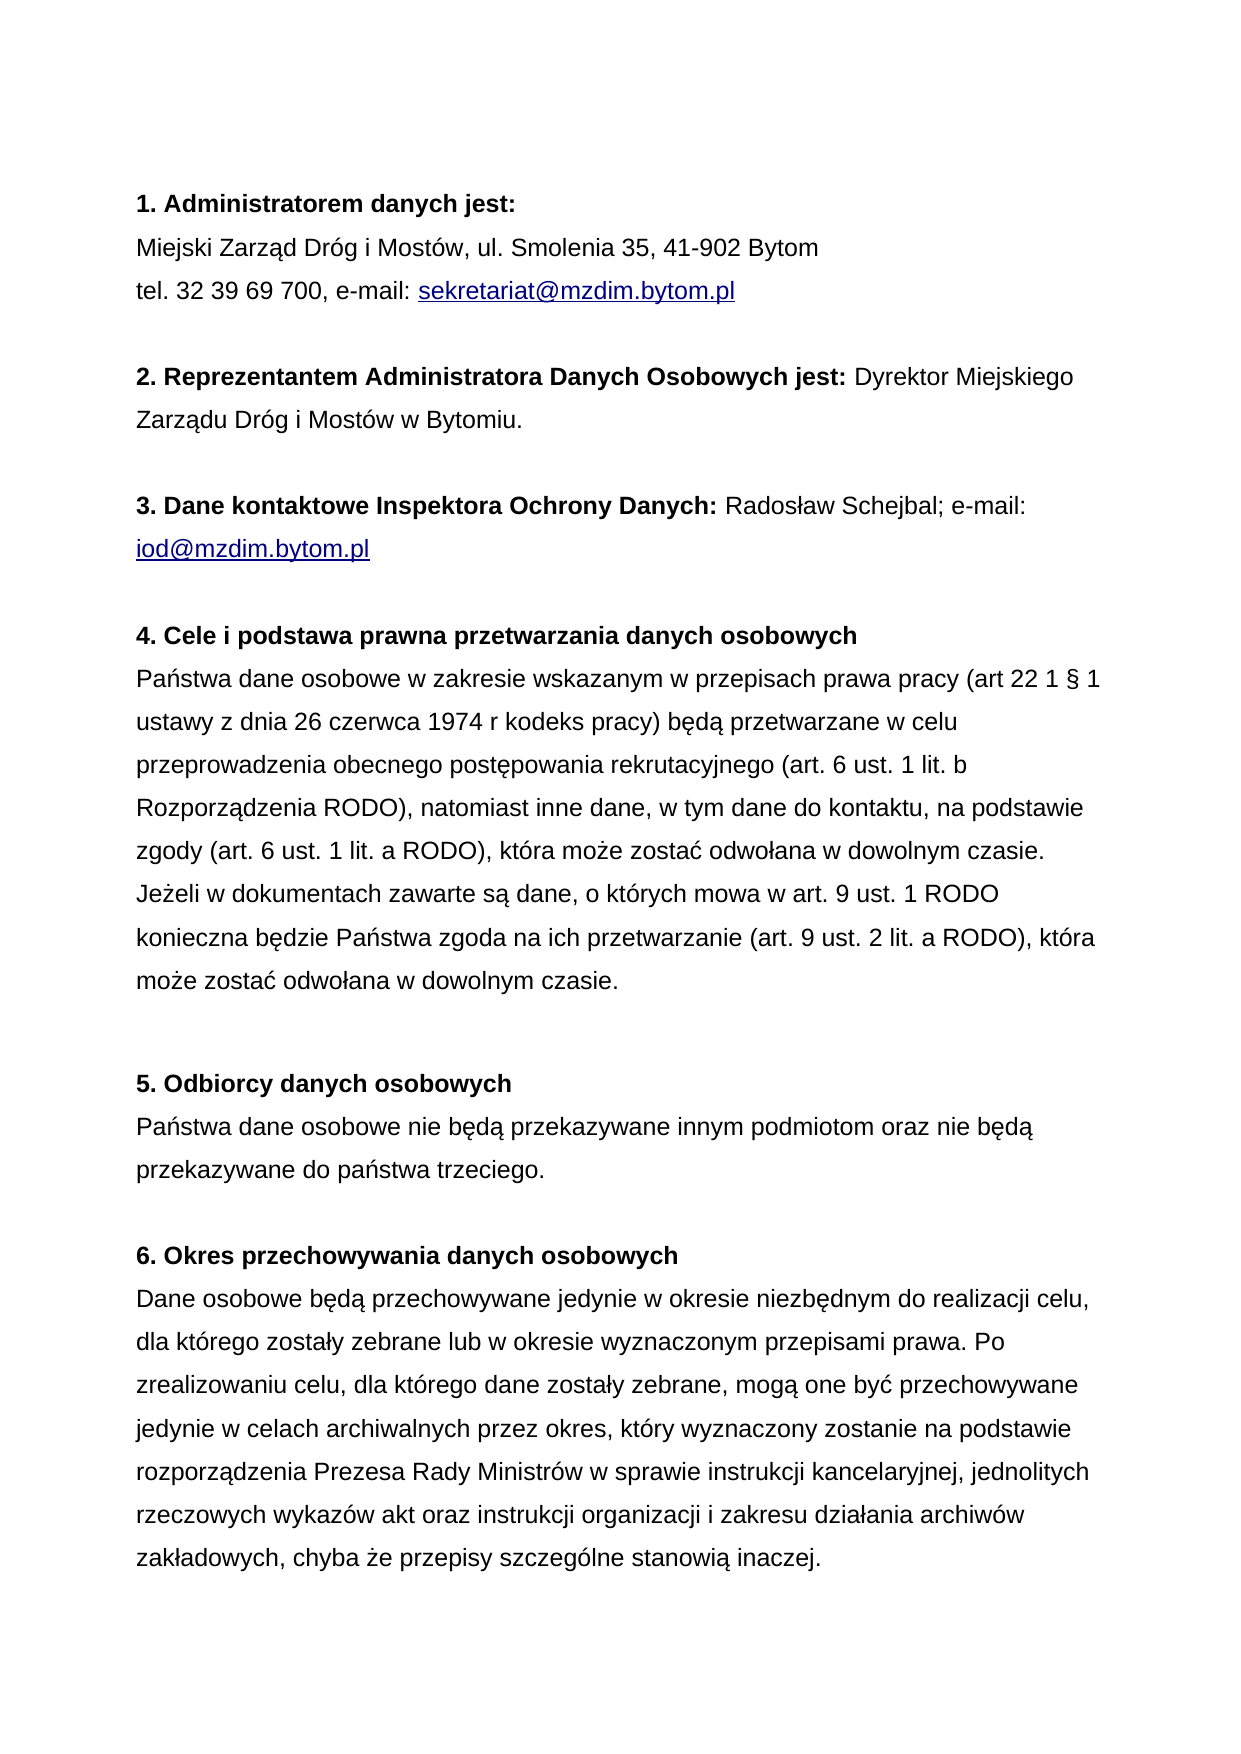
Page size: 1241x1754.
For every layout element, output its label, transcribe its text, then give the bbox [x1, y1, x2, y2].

text 1. Administratorem danych jest: Miejski Zarząd Dróg i Mostów, ul. Smolenia 35, 41-902 Bytom tel. 32 39 69 700, e-mail: sekretariat@mzdim.bytom.pl 2. Reprezentantem Administratora Danych Osobowych jest: Dyrektor Miejskiego Zarządu Dróg i Mostów w Bytomiu. 3. Dane kontaktowe Inspektora Ochrony Danych: Radosław Schejbal; e-mail: iod@mzdim.bytom.pl 4. Cele i podstawa prawna przetwarzania danych osobowych Państwa dane osobowe w zakresie wskazanym w przepisach prawa pracy (art 22 1 § 1 ustawy z dnia 26 czerwca 1974 r kodeks pracy) będą przetwarzane w celu przeprowadzenia obecnego postępowania rekrutacyjnego (art. 6 ust. 1 lit. b Rozporządzenia RODO), natomiast inne dane, w tym dane do kontaktu, na podstawie zgody (art. 6 ust. 1 lit. a RODO), która może zostać odwołana w dowolnym czasie. Jeżeli w dokumentach zawarte są dane, o których mowa w art. 9 ust. 1 RODO konieczna będzie Państwa zgoda na ich przetwarzanie (art. 9 ust. 2 lit. a RODO), która może zostać odwołana w dowolnym czasie. [136, 189, 1104, 994]
text 5. Odbiorcy danych osobowych Państwa dane osobowe nie będą przekazywane innym podmiotom oraz nie będą przekazywane do państwa trzeciego. 6. Okres przechowywania danych osobowych Dane osobowe będą przechowywane jedynie w okresie niezbędnym do realizacji celu, dla którego zostały zebrane lub w okresie wyznaczonym przepisami prawa. Po zrealizowaniu celu, dla którego dane zostały zebrane, mogą one być przechowywane jedynie w celach archiwalnych przez okres, który wyznaczony zostanie na podstawie rozporządzenia Prezesa Rady Ministrów w sprawie instrukcji kancelaryjnej, jednolitych rzeczowych wykazów akt oraz instrukcji organizacji i zakresu działania archiwów zakładowych, chyba że przepisy szczególne stanowią inaczej. [136, 1025, 1104, 1615]
